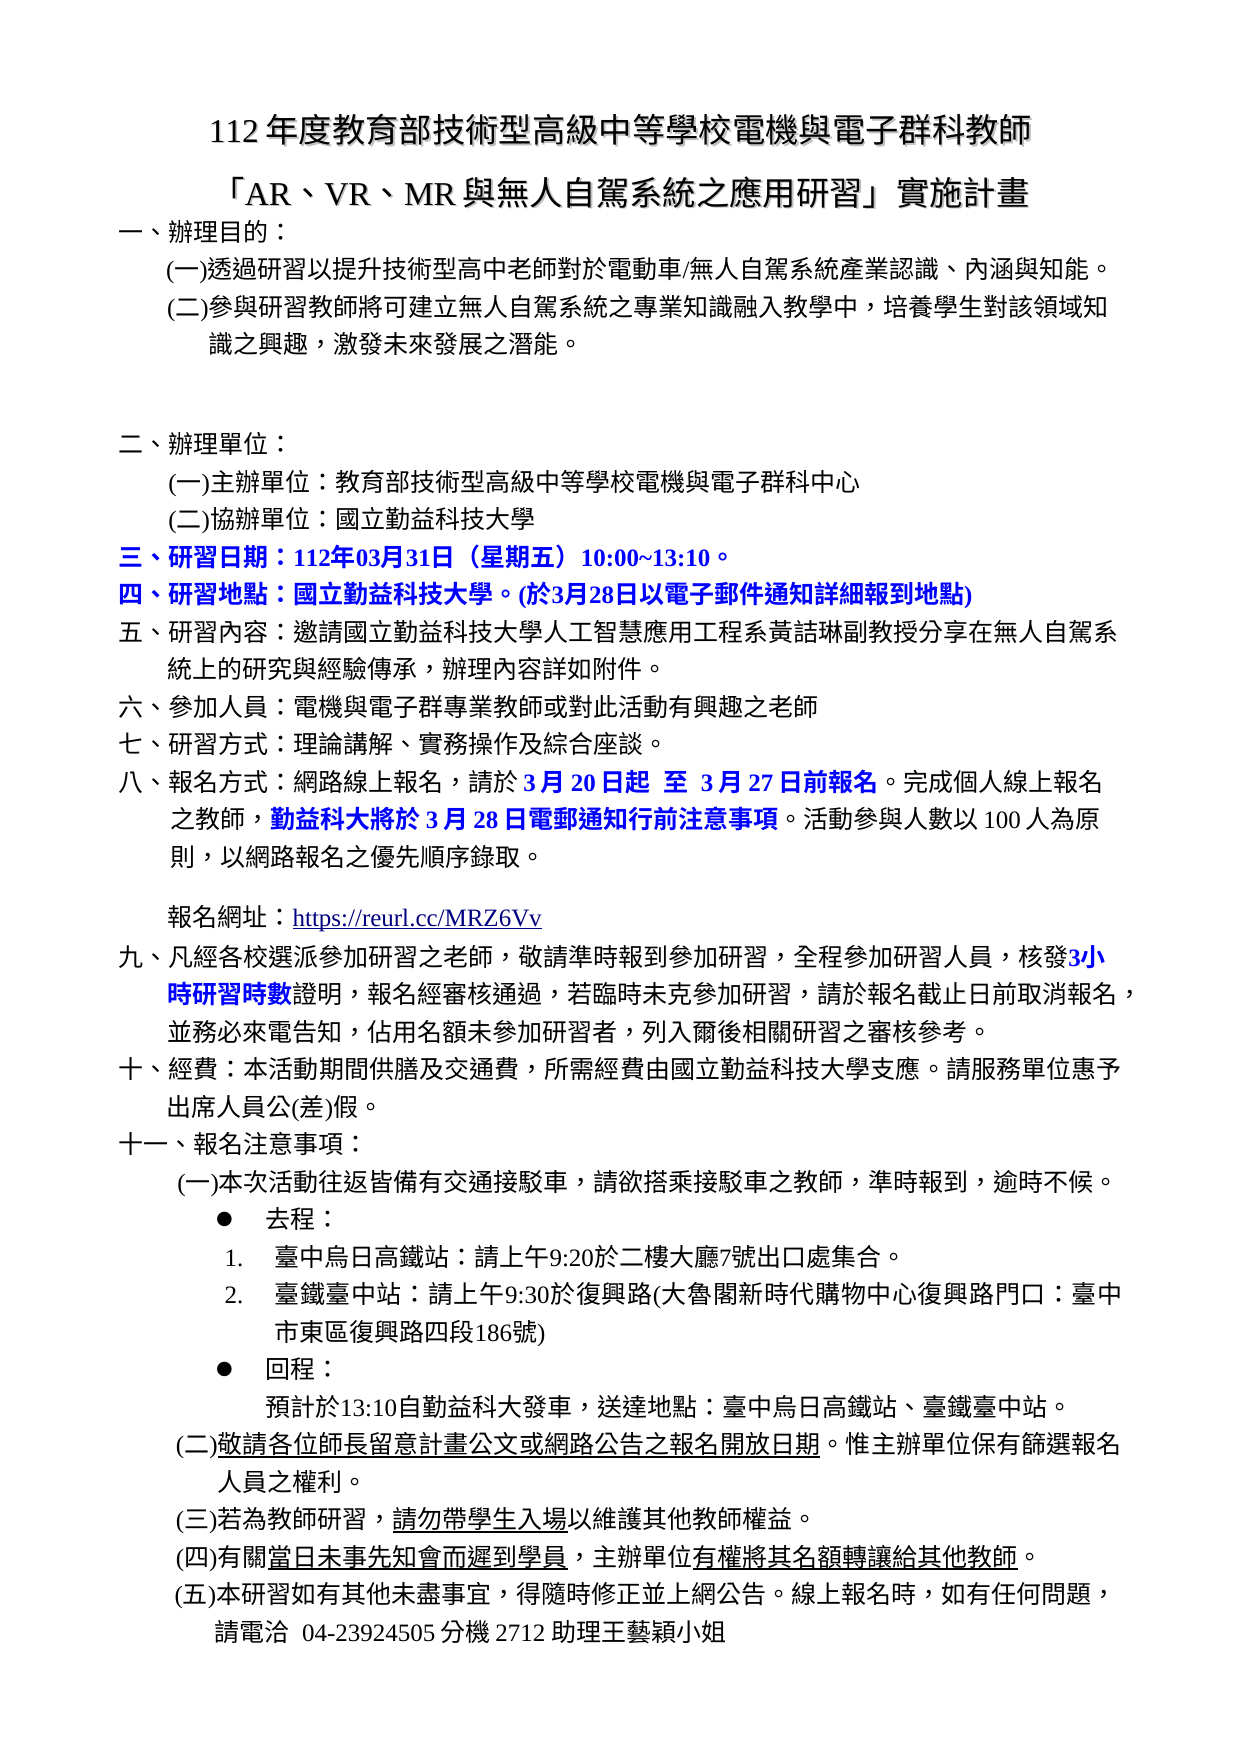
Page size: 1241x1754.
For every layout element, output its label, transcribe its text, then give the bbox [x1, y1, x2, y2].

text 四、研習地點：國立勤益科技大學。(於3月28日以電子郵件通知詳細報到地點) [118, 574, 1122, 611]
text 八、報名方式：網路線上報名，請於3月20日起 至 3月27日前報名。完成個人線上報名之教師，勤益科大將於3月28日電郵通知行前注意事項。活動參與人數以100人為原則，以網路報名之優先順序錄取。 [118, 761, 1122, 874]
text 「AR、VR、MR與無人自駕系統之應用研習」實施計畫 [118, 149, 1122, 211]
list 去程： [215, 1199, 1122, 1236]
text 五、研習內容：邀請國立勤益科技大學人工智慧應用工程系黃詰琳副教授分享在無人自駕系統上的研究與經驗傳承，辦理內容詳如附件。 [118, 611, 1122, 686]
text (二)協辦單位：國立勤益科技大學 [168, 499, 1122, 536]
text (一)主辦單位：教育部技術型高級中等學校電機與電子群科中心 [168, 461, 1122, 499]
text 報名網址：https://reurl.cc/MRZ6Vv [167, 874, 1122, 936]
text 六、參加人員：電機與電子群專業教師或對此活動有興趣之老師 [118, 686, 1122, 724]
text 三、研習日期：112年03月31日（星期五）10:00~13:10。 [118, 536, 1122, 574]
text (五)本研習如有其他未盡事宜，得隨時修正並上網公告。線上報名時，如有任何問題，請電洽 04-23924505分機2712 助理王藝穎小姐 [174, 1574, 1122, 1649]
text 112年度教育部技術型高級中等學校電機與電子群科教師 [118, 86, 1122, 149]
text (二)參與研習教師將可建立無人自駕系統之專業知識融入教學中，培養學生對該領域知識之興趣，激發未來發展之潛能。 [167, 286, 1122, 361]
list 回程： [215, 1349, 1122, 1386]
text 一、辦理目的： [118, 211, 1122, 249]
text 七、研習方式：理論講解、實務操作及綜合座談。 [118, 724, 1122, 761]
text (二)敬請各位師長留意計畫公文或網路公告之報名開放日期。惟主辦單位保有篩選報名人員之權利。 [176, 1424, 1122, 1499]
text (一)本次活動往返皆備有交通接駁車，請欲搭乘接駁車之教師，準時報到，逾時不候。 [177, 1161, 1122, 1199]
text 預計於13:10自勤益科大發車，送達地點：臺中烏日高鐵站、臺鐵臺中站。 [265, 1386, 1122, 1424]
text (四)有關當日未事先知會而遲到學員，主辦單位有權將其名額轉讓給其他教師。 [176, 1536, 1122, 1574]
text 十一、報名注意事項： [118, 1124, 1122, 1161]
text 九、凡經各校選派參加研習之老師，敬請準時報到參加研習，全程參加研習人員，核發3小時研習時數證明，報名經審核通過，若臨時未克參加研習，請於報名截止日前取消報名，並務必來電告知，佔用名額未參加研習者，列入爾後相關研習之審核參考。 [118, 936, 1122, 1049]
text (一)透過研習以提升技術型高中老師對於電動車/無人自駕系統產業認識、內涵與知能。 [166, 249, 1122, 286]
list 臺鐵臺中站：請上午9:30於復興路(大魯閣新時代購物中心復興路門口：臺中市東區復興路四段186號) [224, 1274, 1122, 1349]
list 臺中烏日高鐵站：請上午9:20於二樓大廳7號出口處集合。 [224, 1236, 1122, 1274]
text 十、經費：本活動期間供膳及交通費，所需經費由國立勤益科技大學支應。請服務單位惠予出席人員公(差)假。 [118, 1049, 1122, 1124]
text 二、辦理單位： [118, 424, 1122, 461]
text (三)若為教師研習，請勿帶學生入場以維護其他教師權益。 [176, 1499, 1122, 1536]
